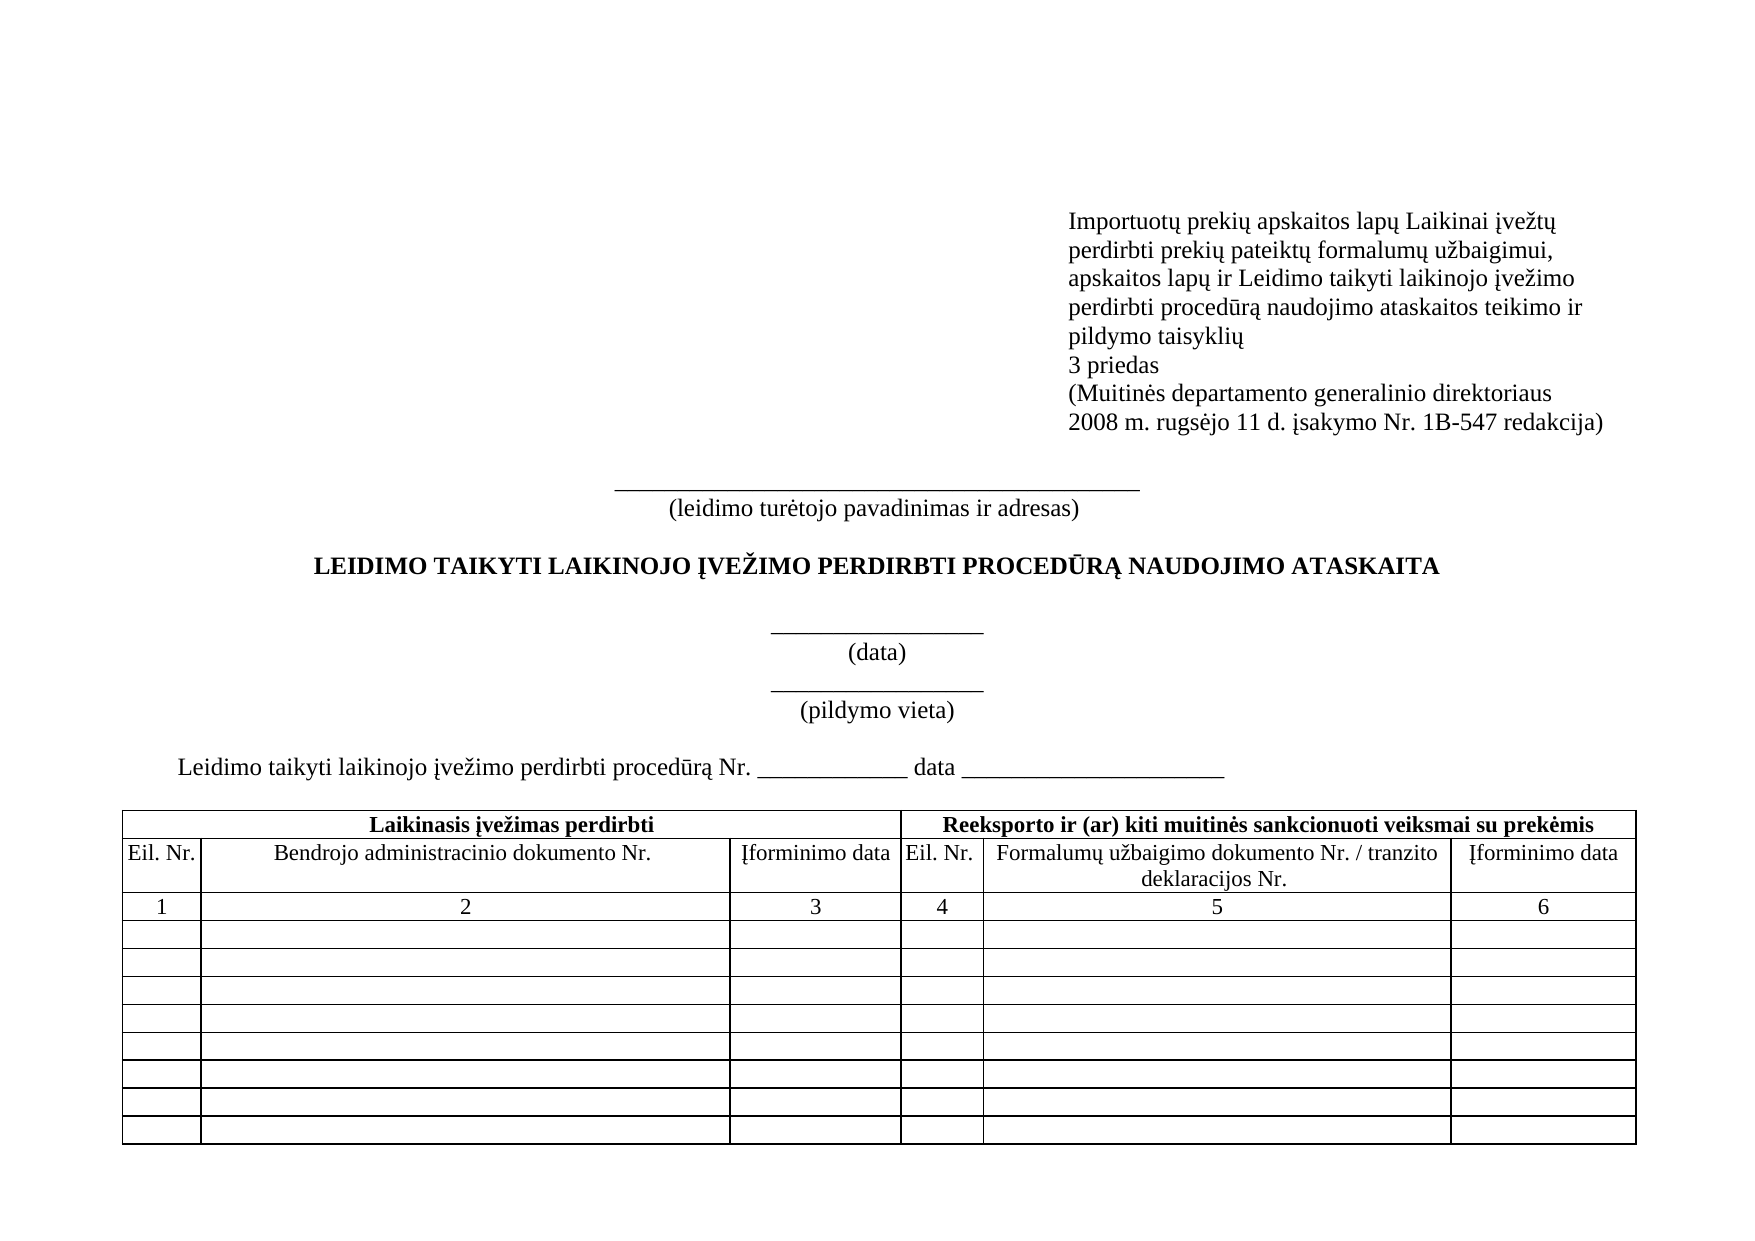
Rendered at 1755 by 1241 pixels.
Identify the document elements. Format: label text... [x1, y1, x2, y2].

table_cell [1452, 921, 1635, 948]
table_cell [902, 1005, 983, 1031]
table_header Laikinasis įvežimas perdirbti [123, 811, 900, 838]
table_cell Eil. Nr. [123, 839, 200, 892]
table_cell [1452, 1005, 1635, 1031]
table_cell [902, 1089, 983, 1115]
table_cell [202, 949, 729, 976]
text (data) [118, 637, 1636, 666]
table_cell [1452, 1117, 1635, 1143]
table_cell [902, 977, 983, 1003]
table_cell [202, 1117, 729, 1143]
table_cell [902, 1117, 983, 1143]
table_cell [984, 921, 1450, 948]
table_cell [123, 949, 200, 976]
text Importuotų prekių apskaitos lapų Laikinai įvežtų perdirbti prekių pateiktų formalumų užbaigimui, apskaitos lapų ir Leidimo taikyti laikinojo įvežimo perdirbti procedūrą naudojimo ataskaitos teikimo ir pildymo taisyklių [1068, 206, 1636, 350]
table_cell [202, 977, 729, 1003]
text (pildymo vieta) [118, 695, 1636, 723]
table_cell [202, 921, 729, 948]
table_cell 1 [123, 893, 200, 920]
table_cell [1452, 1061, 1635, 1087]
table_cell [731, 1117, 900, 1143]
table_cell [202, 1033, 729, 1059]
table_cell [984, 949, 1450, 976]
table_cell Įforminimo data [1452, 839, 1635, 892]
table_cell [123, 1033, 200, 1059]
table_cell [731, 1061, 900, 1087]
table_cell [202, 1089, 729, 1115]
table_cell [123, 1117, 200, 1143]
table_cell [123, 977, 200, 1003]
table_cell [902, 949, 983, 976]
text _________________ [118, 666, 1636, 695]
table_cell Bendrojo administracinio dokumento Nr. [202, 839, 729, 892]
table_cell [984, 1089, 1450, 1115]
table_cell [202, 1005, 729, 1031]
table_cell [1452, 949, 1635, 976]
table_cell 3 [731, 893, 900, 920]
table_header Reeksporto ir (ar) kiti muitinės sankcionuoti veiksmai su prekėmis [902, 811, 1635, 838]
text 3 priedas [1068, 350, 1636, 378]
table_cell [984, 977, 1450, 1003]
table_cell [731, 1033, 900, 1059]
table_cell Formalumų užbaigimo dokumento Nr. / tranzito deklaracijos Nr. [984, 839, 1450, 892]
table_cell Įforminimo data [731, 839, 900, 892]
table_cell [902, 1061, 983, 1087]
text __________________________________________ [118, 465, 1636, 493]
table_cell [731, 1089, 900, 1115]
table_cell [123, 1089, 200, 1115]
table_cell [123, 921, 200, 948]
table_cell 4 [902, 893, 983, 920]
table_cell [984, 1117, 1450, 1143]
table_cell [1452, 977, 1635, 1003]
table_cell [984, 1061, 1450, 1087]
table_cell [123, 1005, 200, 1031]
text Leidimo taikyti laikinojo įvežimo perdirbti procedūrą Nr. ____________ data _____________________ [118, 752, 1636, 781]
table_cell 5 [984, 893, 1450, 920]
text (Muitinės departamento generalinio direktoriaus 2008 m. rugsėjo 11 d. įsakymo Nr. 1B-547 redakcija) [1068, 378, 1636, 436]
text LEIDIMO TAIKYTI LAIKINOJO ĮVEŽIMO PERDIRBTI PROCEDŪRĄ NAUDOJIMO ATASKAITA [118, 551, 1636, 580]
table_cell 6 [1452, 893, 1635, 920]
table_cell [984, 1005, 1450, 1031]
table_cell Eil. Nr. [902, 839, 983, 892]
table_cell [902, 1033, 983, 1059]
table_cell [902, 921, 983, 948]
table_cell 2 [202, 893, 729, 920]
table_cell [731, 921, 900, 948]
text _________________ [118, 608, 1636, 637]
table_cell [123, 1061, 200, 1087]
table_cell [202, 1061, 729, 1087]
table_cell [731, 977, 900, 1003]
table_cell [1452, 1089, 1635, 1115]
table_cell [731, 949, 900, 976]
table_cell [1452, 1033, 1635, 1059]
table_cell [984, 1033, 1450, 1059]
table_cell [731, 1005, 900, 1031]
text (leidimo turėtojo pavadinimas ir adresas) [118, 493, 1636, 522]
